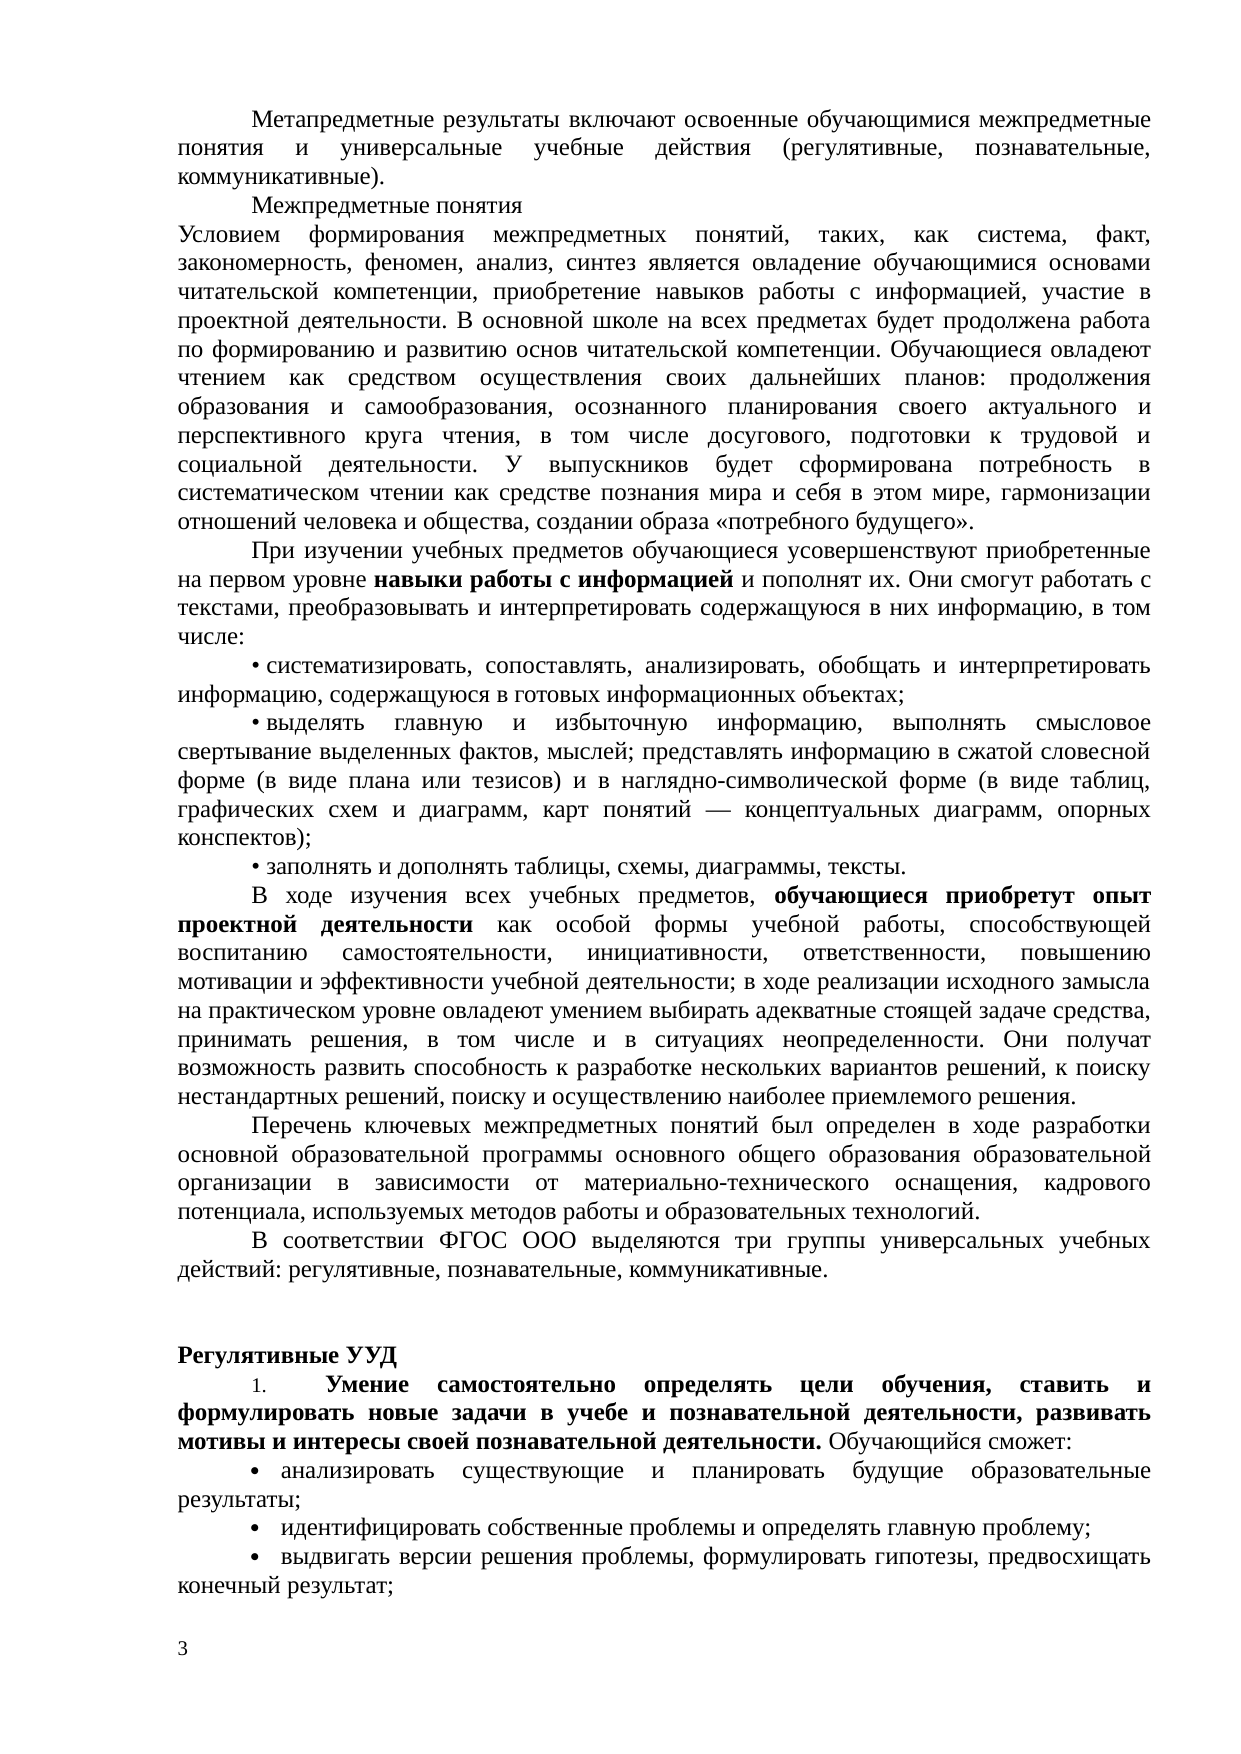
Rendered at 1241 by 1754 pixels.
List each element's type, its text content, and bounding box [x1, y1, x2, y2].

text Метапредметные результаты включают освоенные обучающимися межпредметные понятия и универсальные учебные действия (регулятивные, познавательные, коммуникативные). [177, 104, 1152, 190]
text Условием формирования межпредметных понятий, таких, как система, факт, закономерность, феномен, анализ, синтез является овладение обучающимися основами читательской компетенции, приобретение навыков работы с информацией, участие в проектной деятельности. В основной школе на всех предметах будет продолжена работа по формированию и развитию основ читательской компетенции. Обучающиеся овладеют чтением как средством осуществления своих дальнейших планов: продолжения образования и самообразования, осознанного планирования своего актуального и перспективного круга чтения, в том числе досугового, подготовки к трудовой и социальной деятельности. У выпускников будет сформирована потребность в систематическом чтении как средстве познания мира и себя в этом мире, гармонизации отношений человека и общества, создании образа «потребного будущего». [177, 219, 1152, 535]
list выдвигать версии решения проблемы, формулировать гипотезы, предвосхищать конечный результат; [177, 1541, 1152, 1599]
text В соответствии ФГОС ООО выделяются три группы универсальных учебных действий: регулятивные, познавательные, коммуникативные. [177, 1225, 1152, 1282]
text • выделять главную и избыточную информацию, выполнять смысловое свертывание выделенных фактов, мыслей; представлять информацию в сжатой словесной форме (в виде плана или тезисов) и в наглядно-символической форме (в виде таблиц, графических схем и диаграмм, карт понятий — концептуальных диаграмм, опорных конспектов); [177, 707, 1152, 851]
list идентифицировать собственные проблемы и определять главную проблему; [177, 1512, 1152, 1541]
text При изучении учебных предметов обучающиеся усовершенствуют приобретенные на первом уровне навыки работы с информацией и пополнят их. Они смогут работать с текстами, преобразовывать и интерпретировать содержащуюся в них информацию, в том числе: [177, 535, 1152, 650]
text Регулятивные УУД [177, 1340, 1152, 1369]
text В ходе изучения всех учебных предметов, обучающиеся приобретут опыт проектной деятельности как особой формы учебной работы, способствующей воспитанию самостоятельности, инициативности, ответственности, повышению мотивации и эффективности учебной деятельности; в ходе реализации исходного замысла на практическом уровне овладеют умением выбирать адекватные стоящей задаче средства, принимать решения, в том числе и в ситуациях неопределенности. Они получат возможность развить способность к разработке нескольких вариантов решений, к поиску нестандартных решений, поиску и осуществлению наиболее приемлемого решения. [177, 880, 1152, 1110]
list Умение самостоятельно определять цели обучения, ставить и формулировать новые задачи в учебе и познавательной деятельности, развивать мотивы и интересы своей познавательной деятельности. Обучающийся сможет: [177, 1369, 1152, 1455]
text • систематизировать, сопоставлять, анализировать, обобщать и интерпретировать информацию, содержащуюся в готовых информационных объектах; [177, 650, 1152, 707]
text • заполнять и дополнять таблицы, схемы, диаграммы, тексты. [177, 851, 1152, 880]
list анализировать существующие и планировать будущие образовательные результаты; [177, 1455, 1152, 1512]
text Межпредметные понятия [177, 190, 1152, 219]
text Перечень ключевых межпредметных понятий был определен в ходе разработки основной образовательной программы основного общего образования образовательной организации в зависимости от материально-технического оснащения, кадрового потенциала, используемых методов работы и образовательных технологий. [177, 1110, 1152, 1225]
